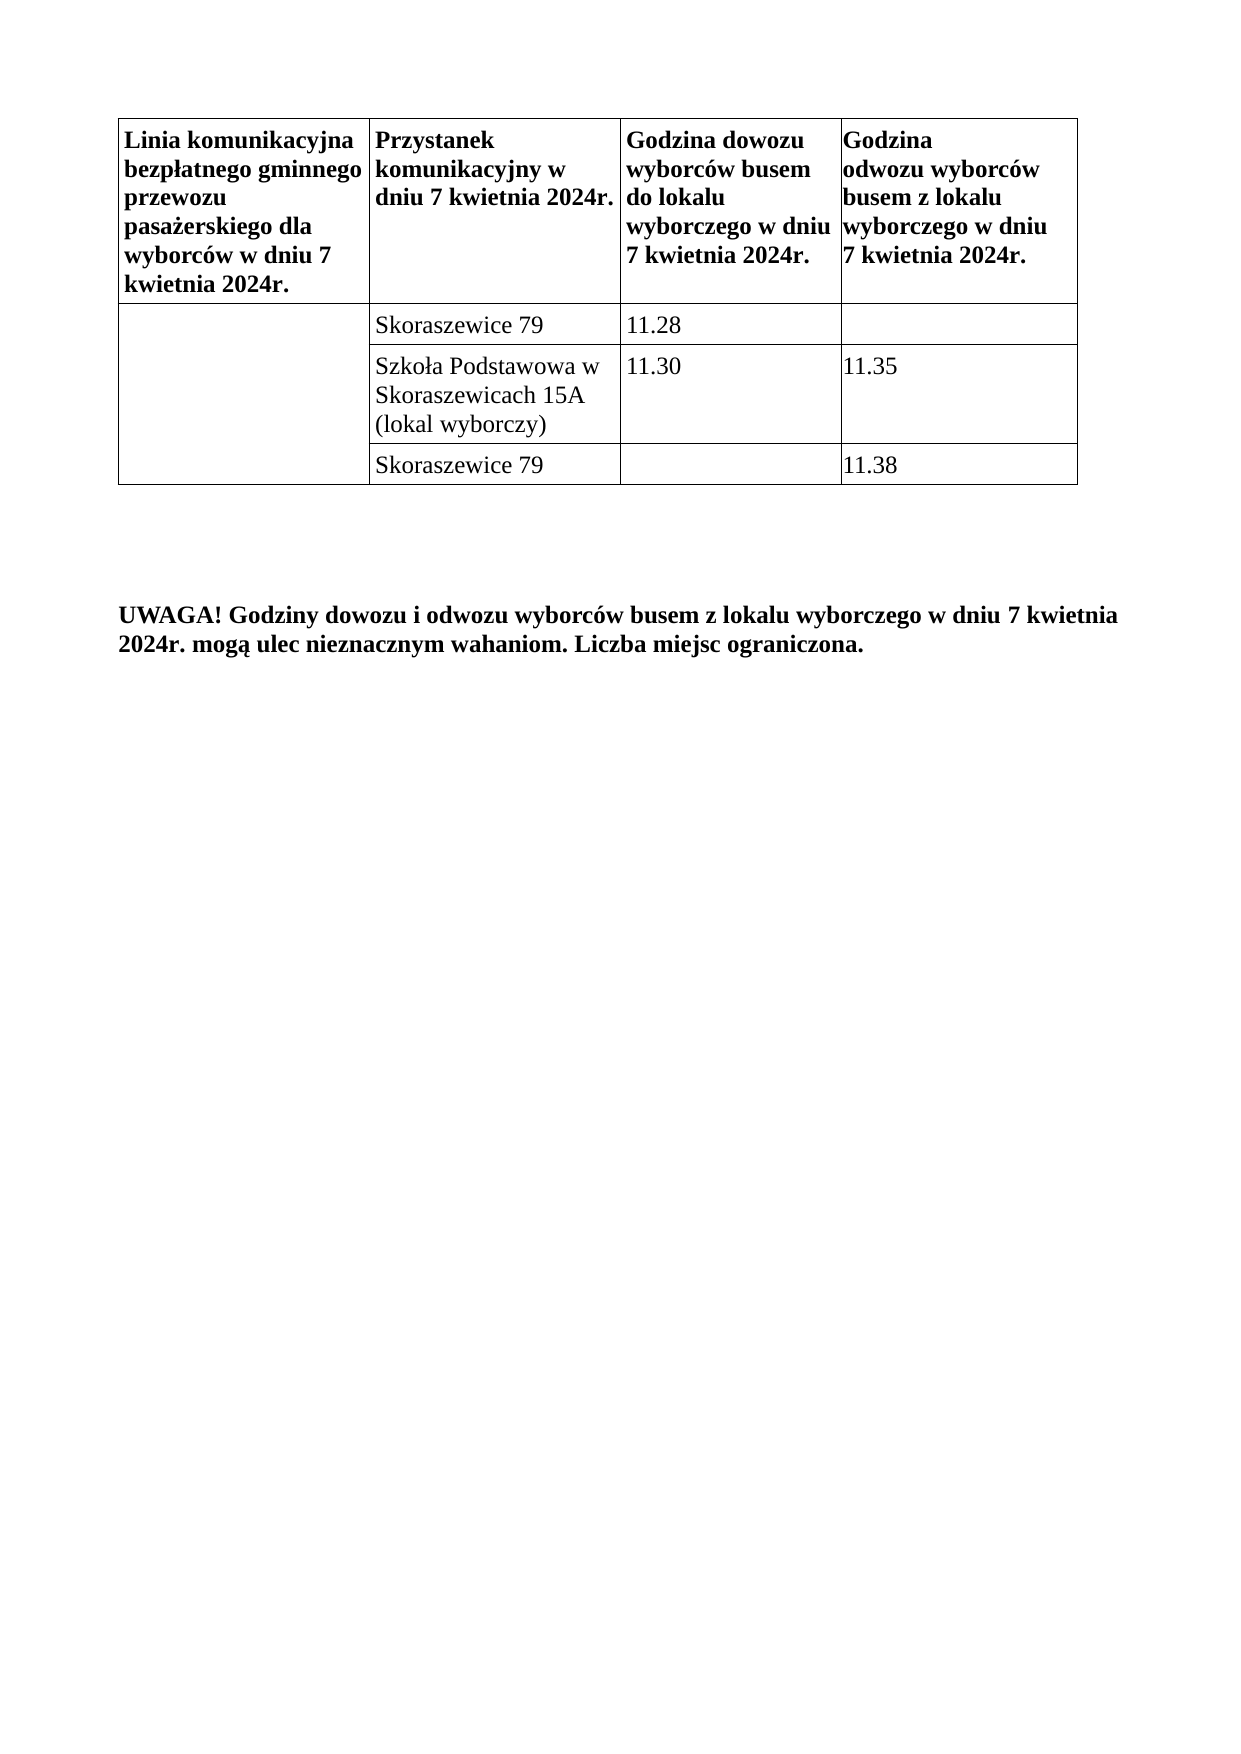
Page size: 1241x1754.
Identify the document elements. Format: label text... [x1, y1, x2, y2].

table_cell [842, 304, 1077, 344]
table_header Godzina dowozu wyborców busem do lokalu wyborczego w dniu 7 kwietnia 2024r. [621, 119, 841, 303]
table_cell Szkoła Podstawowa w Skoraszewicach 15A (lokal wyborczy) [370, 345, 620, 443]
table_header Przystanek komunikacyjny w dniu 7 kwietnia 2024r. [370, 119, 620, 303]
table_cell 11.28 [621, 304, 841, 344]
table_cell Skoraszewice 79 [370, 444, 620, 484]
table_header Godzina odwozu wyborców busem z lokalu wyborczego w dniu 7 kwietnia 2024r. [842, 119, 1077, 303]
text UWAGA! Godziny dowozu i odwozu wyborców busem z lokalu wyborczego w dniu 7 kwietnia 2024r. mogą ulec nieznacznym wahaniom. Liczba miejsc ograniczona. [118, 600, 1122, 658]
table_cell 11.30 [621, 345, 841, 443]
table_header Linia komunikacyjna bezpłatnego gminnego przewozu pasażerskiego dla wyborców w dniu 7 kwietnia 2024r. [119, 119, 369, 303]
table_cell [119, 304, 369, 484]
table_cell 11.35 [842, 345, 1077, 443]
table_cell [621, 444, 841, 484]
table_cell Skoraszewice 79 [370, 304, 620, 344]
table_cell 11.38 [842, 444, 1077, 484]
